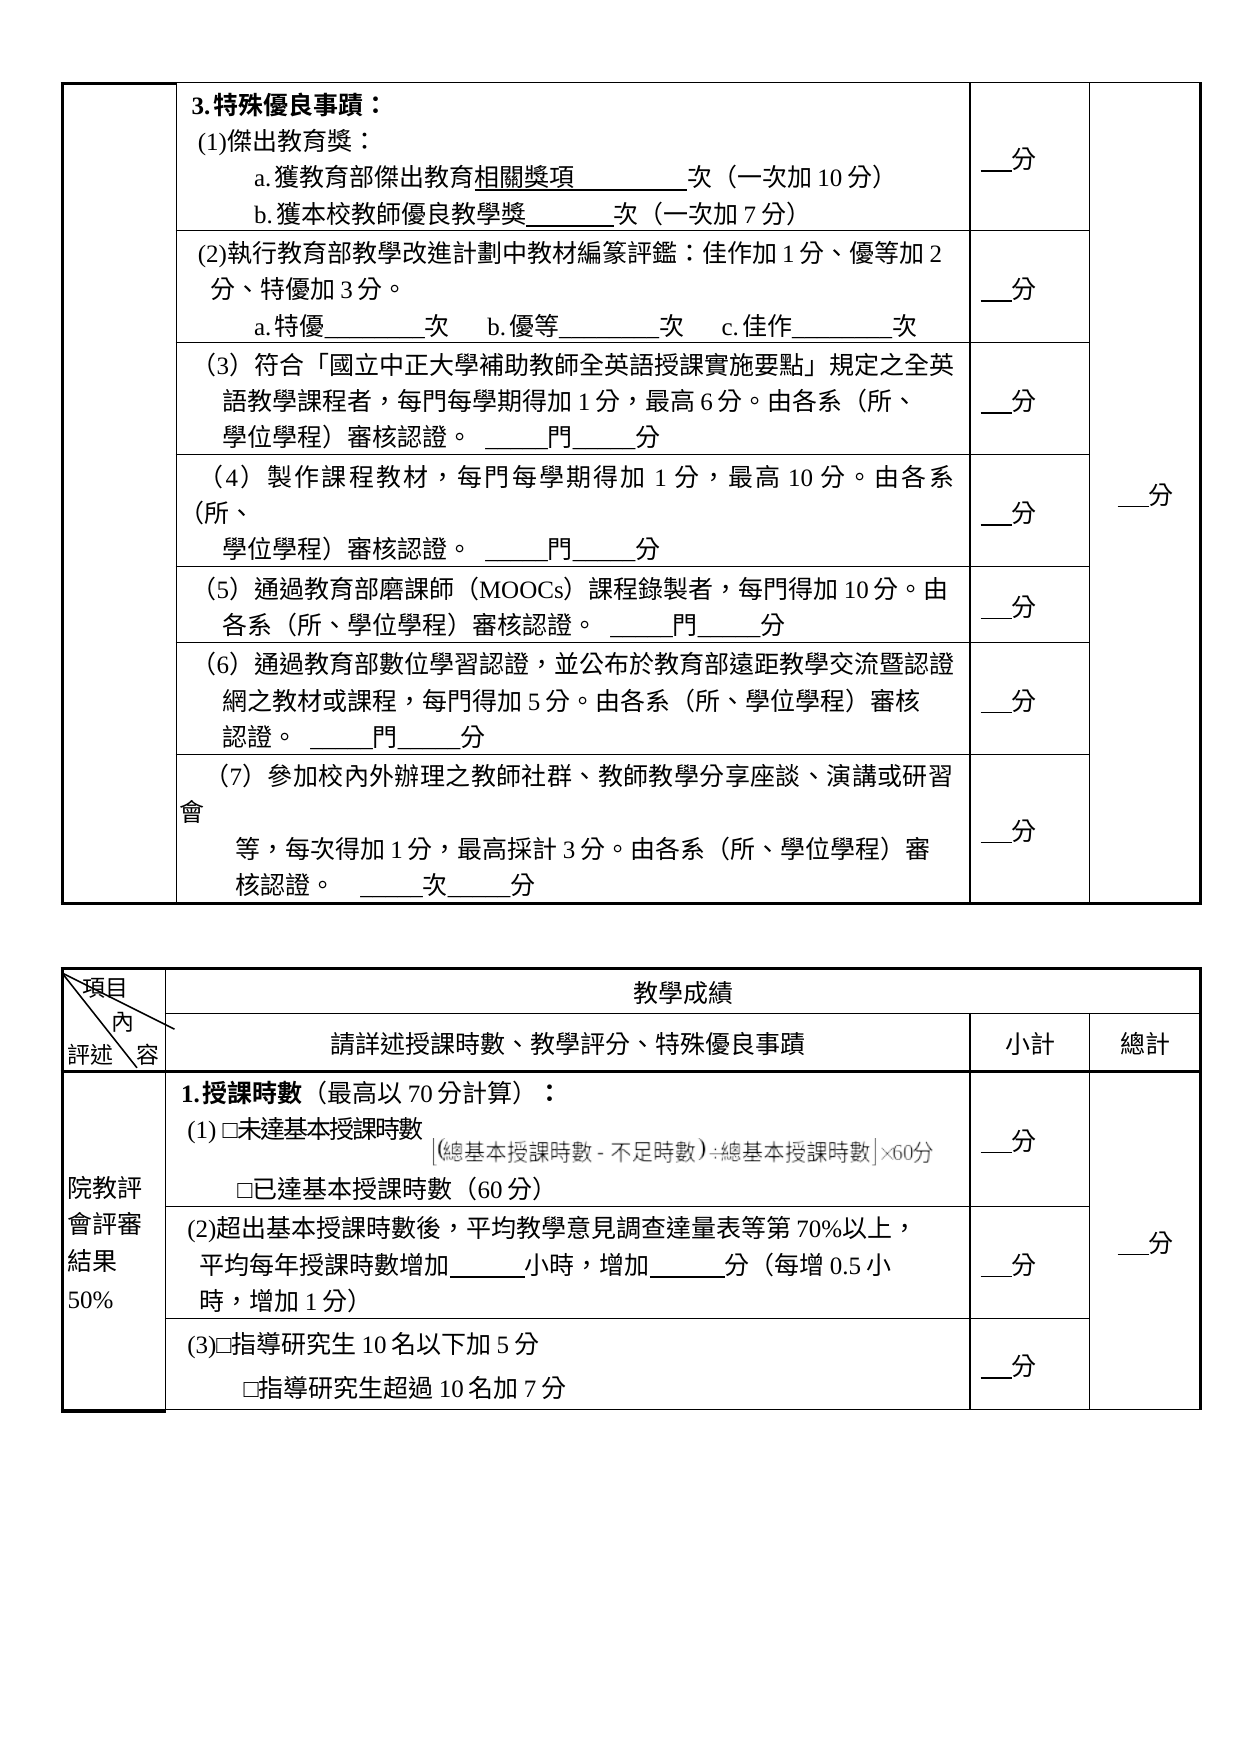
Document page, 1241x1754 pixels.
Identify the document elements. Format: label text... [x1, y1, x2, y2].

table_cell 分 [971, 643, 1089, 753]
table_cell 分 [971, 1319, 1089, 1409]
table_cell 1. 授課時數（最高以70分計算）： (1) □未達基本授課時數 □已達基本授課時數（60分） [166, 1073, 969, 1206]
table_cell (2)超出基本授課時數後，平均教學意見調查達量表等第70%以上， 平均每年授課時數增加 小時，增加 分（每增0.5小 時，增加1分） [166, 1207, 969, 1318]
table_cell 分 [971, 567, 1089, 642]
table_cell 分 [971, 83, 1089, 230]
table_header 教學成績 [166, 970, 1199, 1013]
table_cell 分 [1090, 83, 1199, 902]
table_cell （5）通過教育部磨課師（MOOCs）課程錄製者，每門得加10分。由 各系（所、學位學程）審核認證。 _____門_____分 [177, 567, 969, 642]
table_cell 請詳述授課時數、教學評分、特殊優良事蹟 [166, 1014, 969, 1070]
table_cell 院教評會評審結果 50% [64, 1073, 165, 1409]
table_cell (3)□指導研究生10名以下加5分 □指導研究生超過10名加7分 [166, 1319, 969, 1409]
table_cell 分 [971, 1207, 1089, 1318]
table_cell 總計 [1090, 1014, 1199, 1070]
table_cell 分 [971, 455, 1089, 566]
table_cell 分 [971, 755, 1089, 902]
table_cell 分 [971, 231, 1089, 342]
table_cell （3）符合「國立中正大學補助教師全英語授課實施要點」規定之全英 語教學課程者，每門每學期得加1分，最高6分。由各系（所、 學位學程）審核認證。 _____門_____分 [177, 343, 969, 454]
table_cell （4）製作課程教材，每門每學期得加1分，最高10分。由各系（所、 學位學程）審核認證。 _____門_____分 [177, 455, 969, 566]
table_cell 分 [971, 343, 1089, 454]
table_cell 小計 [971, 1014, 1089, 1070]
table_cell （7）參加校內外辦理之教師社群、教師教學分享座談、演講或研習會 等，每次得加1分，最高採計3分。由各系（所、學位學程）審 核認證。 _____次_____分 [177, 755, 969, 902]
table_cell （6）通過教育部數位學習認證，並公布於教育部遠距教學交流暨認證 網之教材或課程，每門得加5分。由各系（所、學位學程）審核 認證。 _____門_____分 [177, 643, 969, 753]
table_header 項目 內 評述 容 [64, 977, 165, 1070]
table_cell 分 [971, 1073, 1089, 1206]
table_header 項目 內 評述 容 [64, 970, 165, 1023]
table_cell 3. 特殊優良事蹟： (1)傑出教育獎： a. 獲教育部傑出教育相關獎項 次（一次加10分） b. 獲本校教師優良教學獎 次（一次加7分） [177, 83, 969, 230]
table_cell 分 [1090, 1073, 1199, 1409]
table_cell [64, 85, 176, 902]
table_cell (2)執行教育部教學改進計劃中教材編篆評鑑：佳作加1分、優等加2 分、特優加3分。 a. 特優________次 b. 優等________次 c. 佳作________次 [177, 231, 969, 342]
